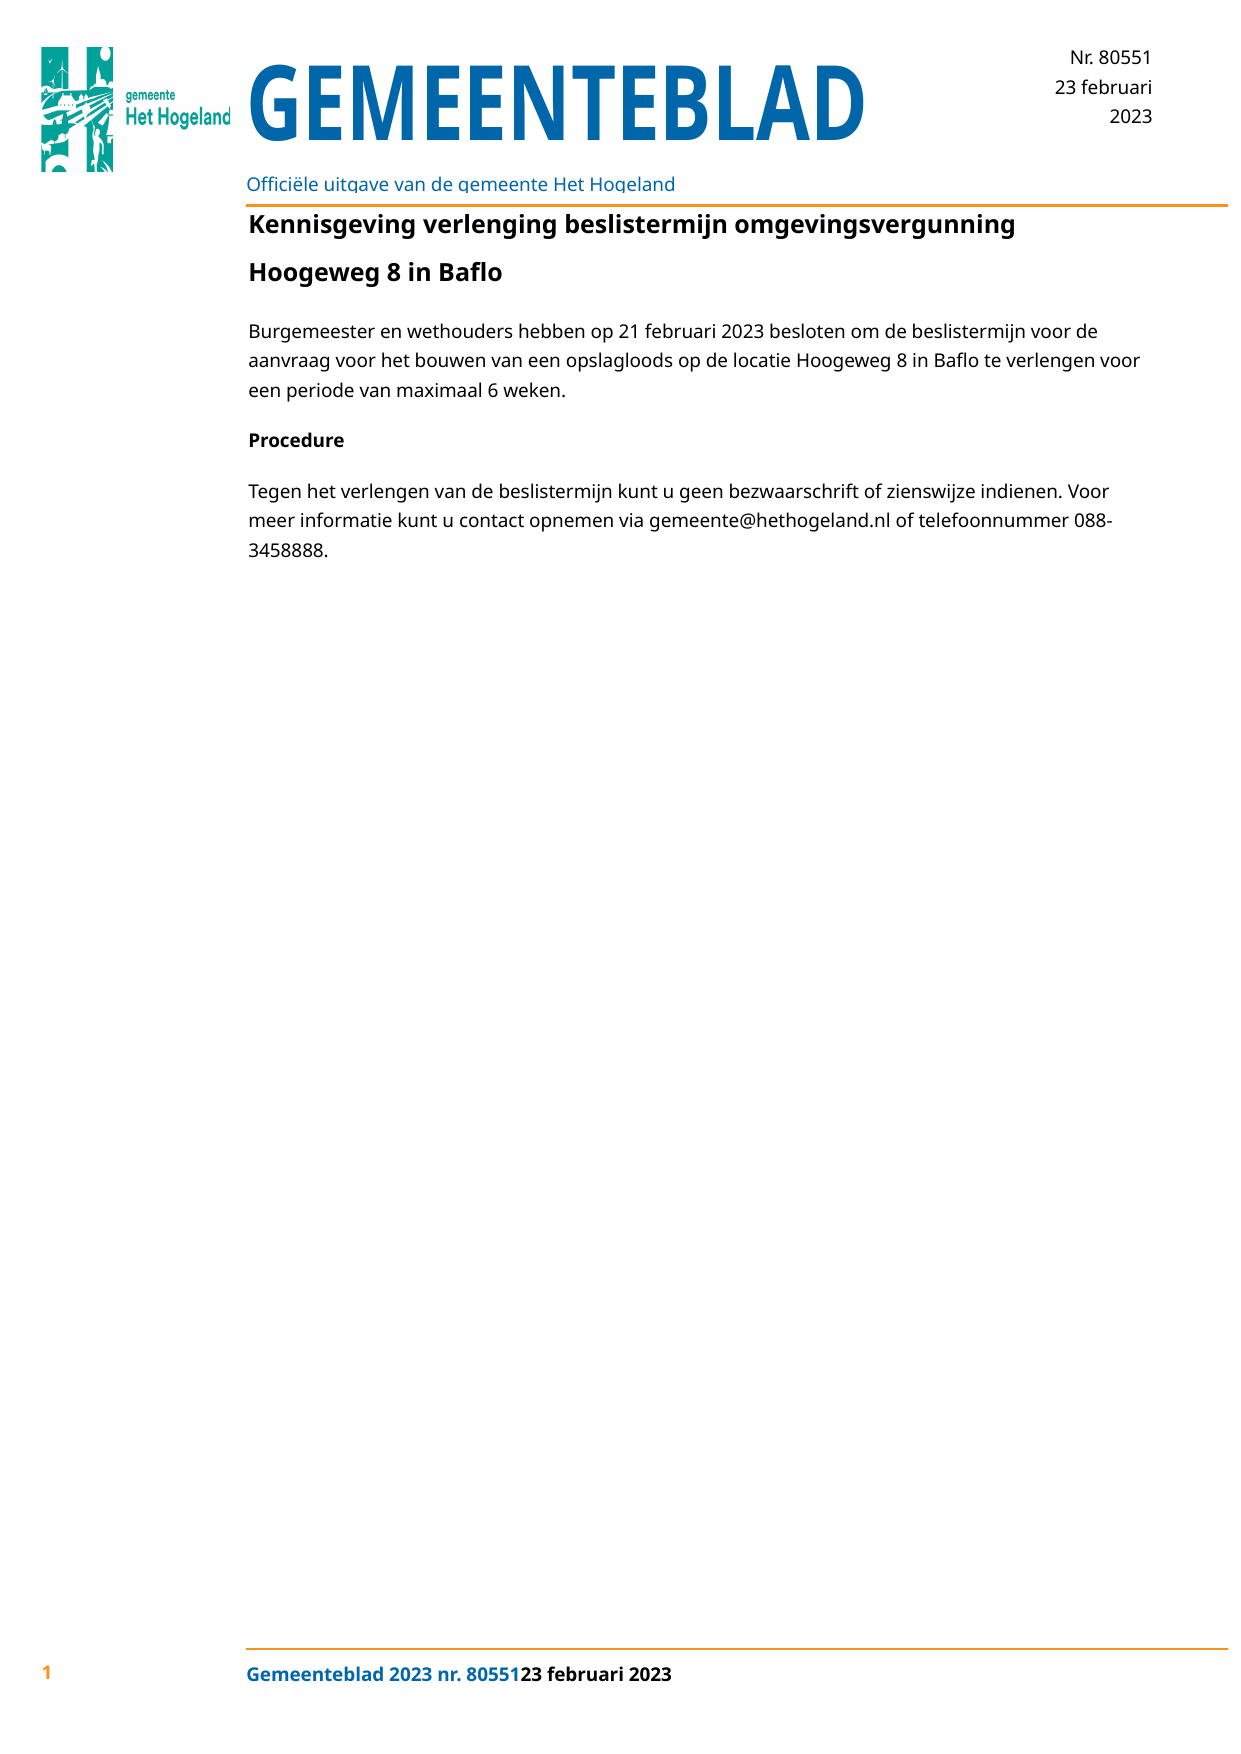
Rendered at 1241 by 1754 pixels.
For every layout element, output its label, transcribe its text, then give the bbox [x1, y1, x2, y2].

text Burgemeester en wethouders hebben op 21 februari 2023 besloten om de beslistermijn voor de aanvraag voor het bouwen van een opslagloods op de locatie Hoogeweg 8 in Baflo te verlengen voor een periode van maximaal 6 weken. [248, 318, 1152, 403]
picture [41, 47, 231, 172]
text Procedure [248, 427, 1152, 453]
text Tegen het verlengen van de beslistermijn kunt u geen bezwaarschrift of zienswijze indienen. Voor meer informatie kunt u contact opnemen via gemeente@hethogeland.nl of telefoonnummer 088-3458888. [248, 478, 1152, 563]
text Kennisgeving verlenging beslistermijn omgevingsvergunning Hoogeweg 8 in Baflo [248, 207, 1152, 288]
